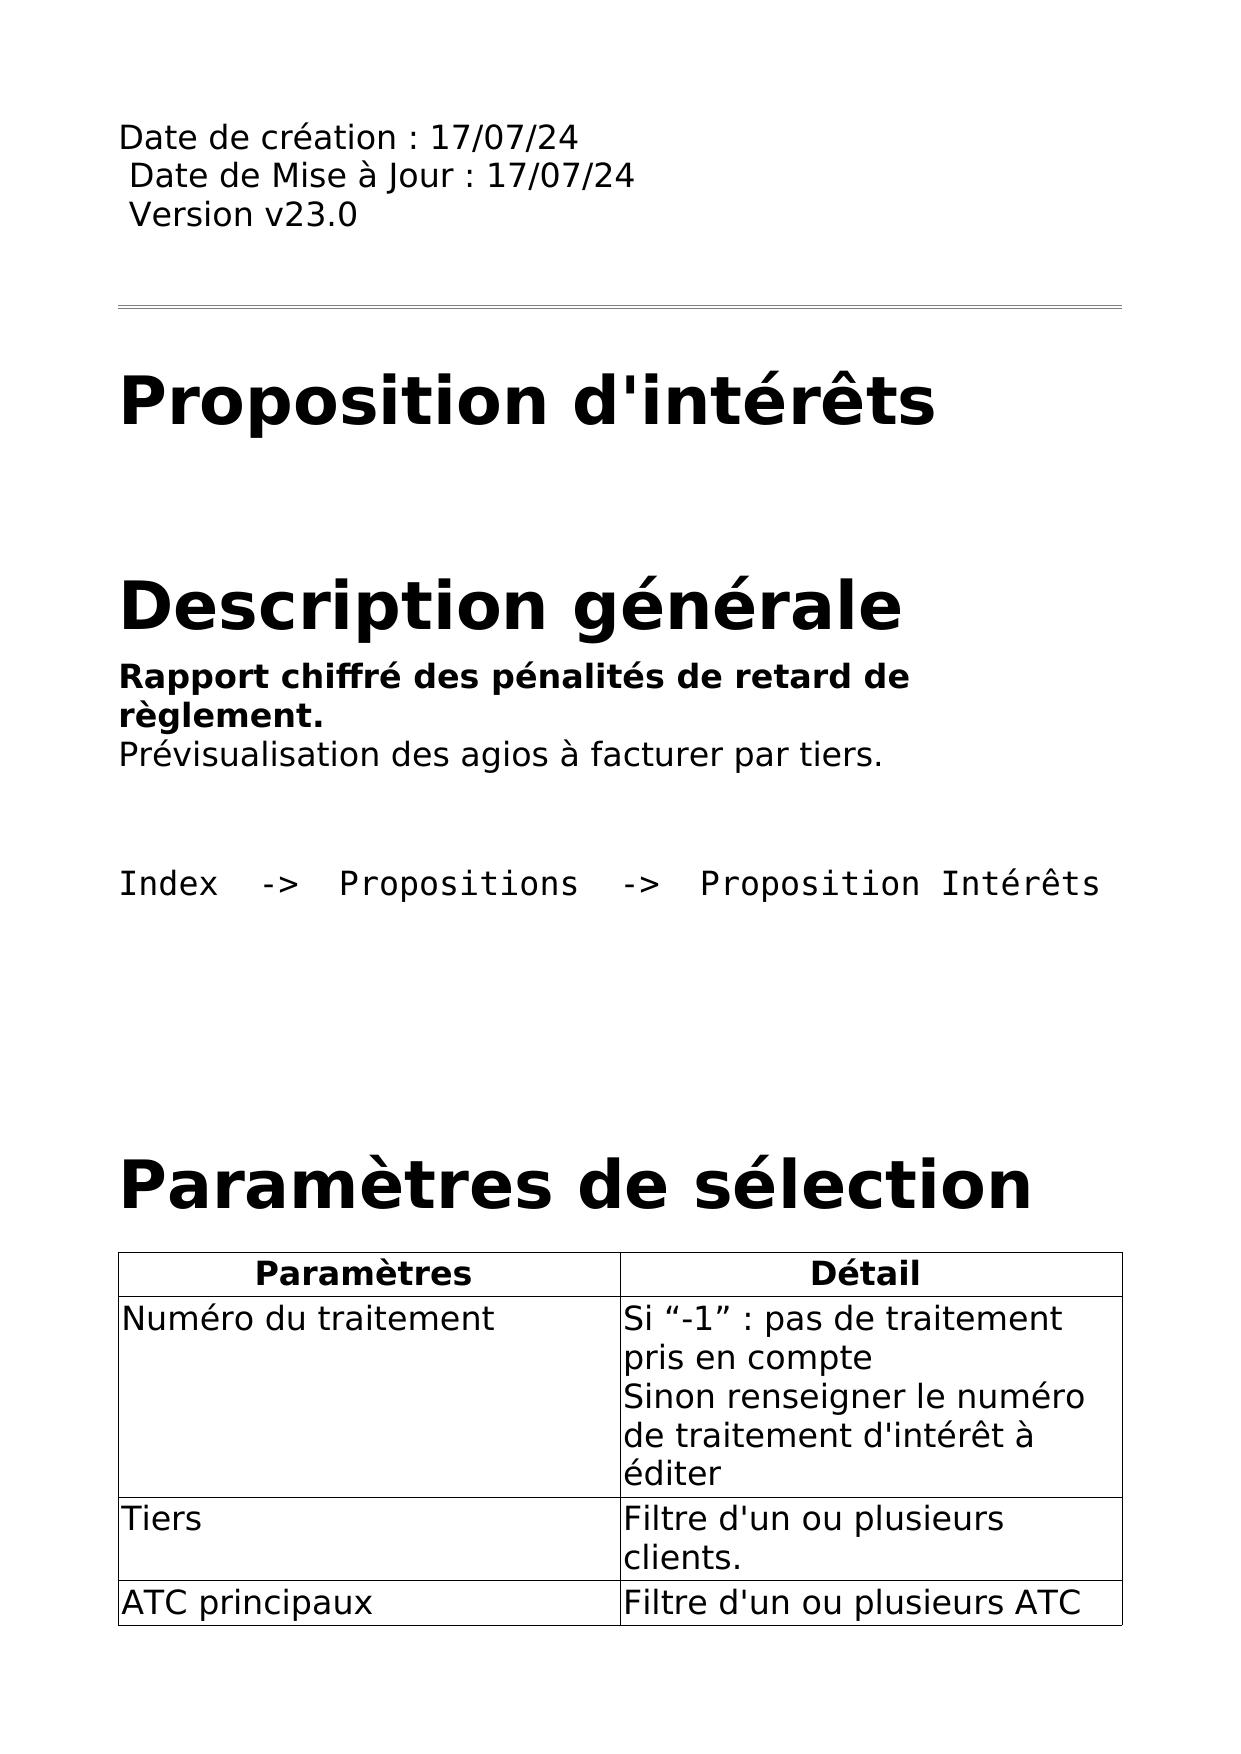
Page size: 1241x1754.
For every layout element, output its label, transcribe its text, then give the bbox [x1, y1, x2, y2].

subtitle Description générale [118, 567, 1122, 645]
table_cell Filtre d'un ou plusieurs ATC [621, 1581, 1122, 1625]
subtitle Paramètres de sélection [118, 1147, 1122, 1224]
table_cell Numéro du traitement [119, 1297, 620, 1497]
table_cell Si “-1” : pas de traitement pris en compte Sinon renseigner le numéro de traitement d'intérêt à éditer [621, 1297, 1122, 1497]
text Rapport chiffré des pénalités de retard de règlement. Prévisualisation des agios à facturer par tiers. [118, 658, 1122, 852]
text Index -> Propositions -> Proposition Intérêts [118, 864, 1122, 903]
text Date de création : 17/07/24 Date de Mise à Jour : 17/07/24 Version v23.0 [118, 118, 1122, 273]
table_header Paramètres [119, 1253, 620, 1296]
table_cell Tiers [119, 1498, 620, 1580]
table_cell Filtre d'un ou plusieurs clients. [621, 1498, 1122, 1580]
table_header Détail [621, 1253, 1122, 1296]
subtitle Proposition d'intérêts [118, 362, 1122, 440]
table_cell ATC principaux [119, 1581, 620, 1625]
